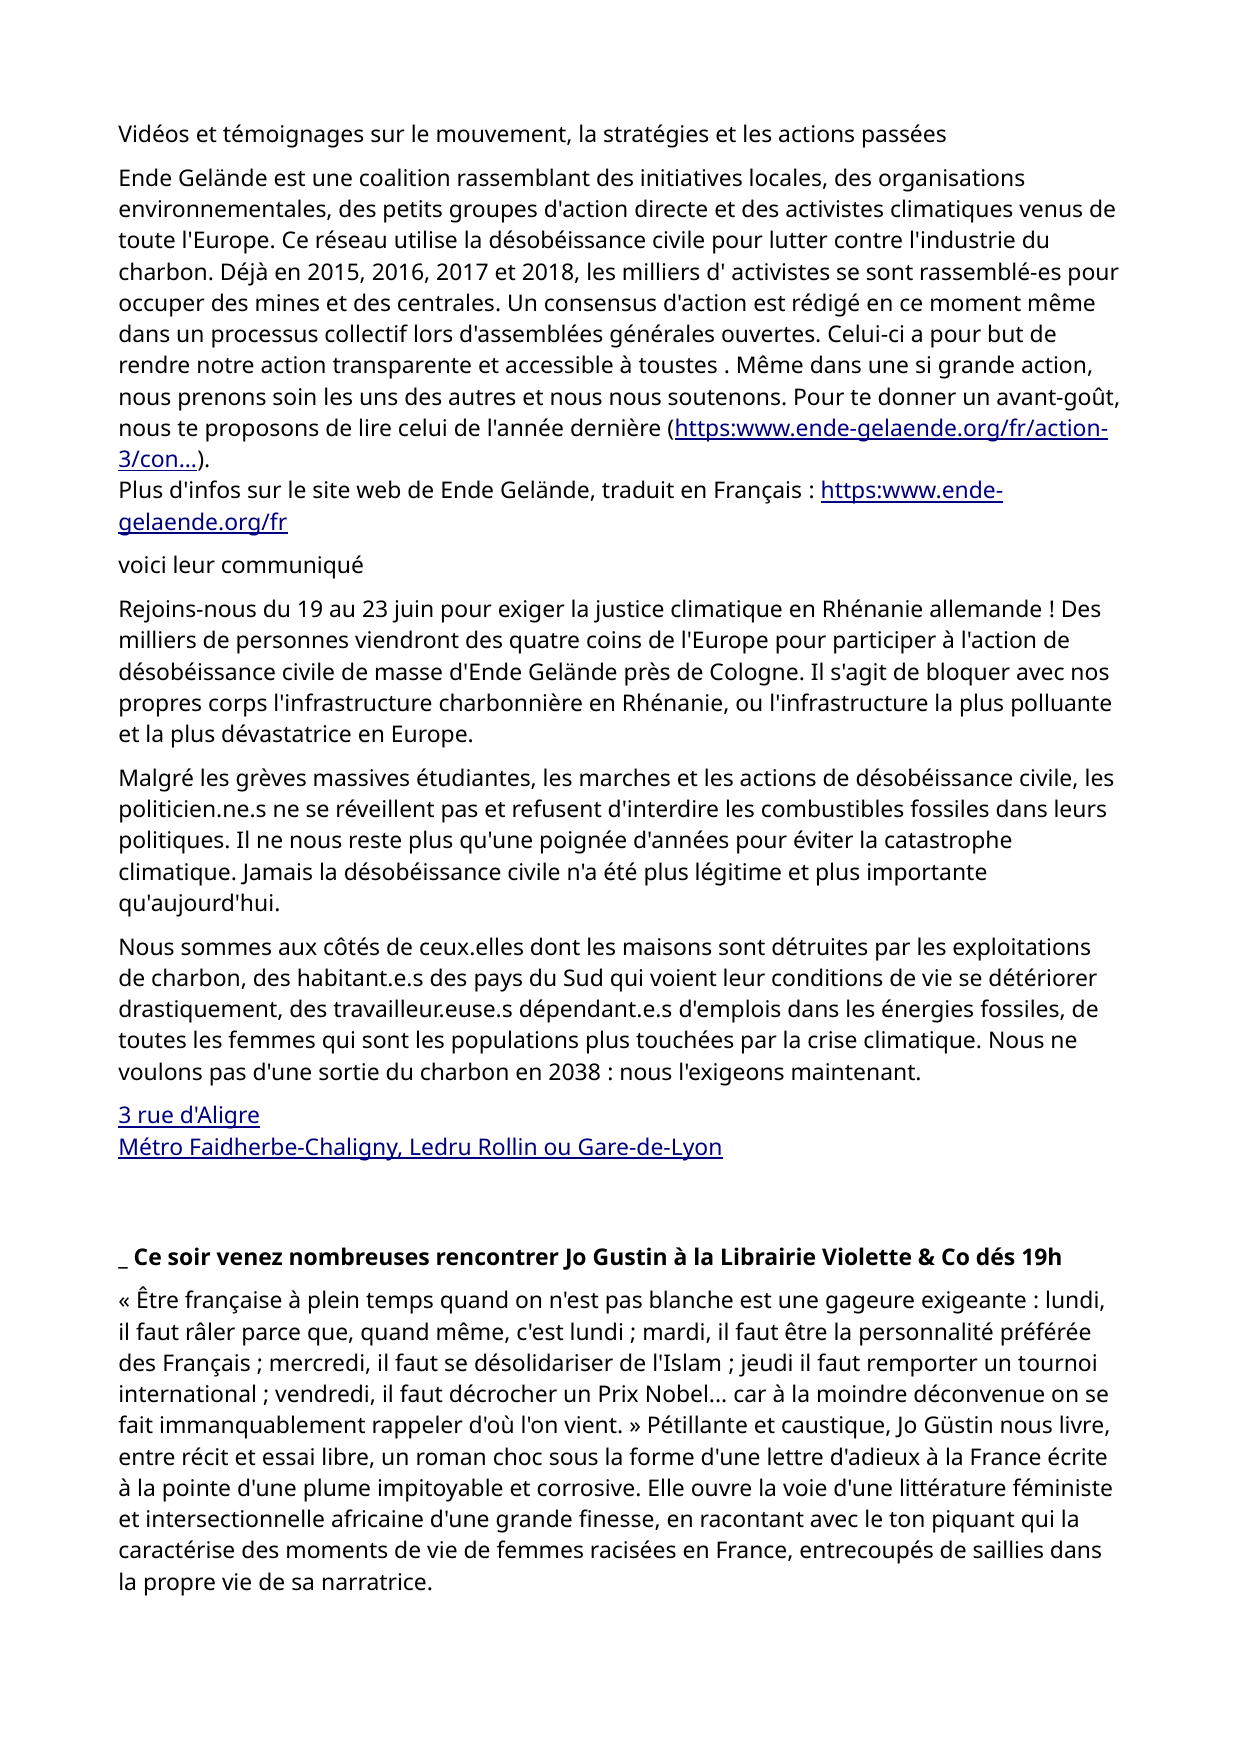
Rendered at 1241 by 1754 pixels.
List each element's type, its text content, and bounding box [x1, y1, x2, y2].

text voici leur communiqué [118, 549, 1122, 581]
text Ende Gelände est une coalition rassemblant des initiatives locales, des organisations environnementales, des petits groupes d'action directe et des activistes climatiques venus de toute l'Europe. Ce réseau utilise la désobéissance civile pour lutter contre l'industrie du charbon. Déjà en 2015, 2016, 2017 et 2018, les milliers d' activistes se sont rassemblé-es pour occuper des mines et des centrales. Un consensus d'action est rédigé en ce moment même dans un processus collectif lors d'assemblées générales ouvertes. Celui-ci a pour but de rendre notre action transparente et accessible à toustes . Même dans une si grande action, nous prenons soin les uns des autres et nous nous soutenons. Pour te donner un avant-goût, nous te proposons de lire celui de l'année dernière (https:www.ende-gelaende.org/fr/action-3/con…). Plus d'infos sur le site web de Ende Gelände, traduit en Français : https:www.ende-gelaende.org/fr [118, 162, 1122, 537]
text Rejoins-nous du 19 au 23 juin pour exiger la justice climatique en Rhénanie allemande ! Des milliers de personnes viendront des quatre coins de l'Europe pour participer à l'action de désobéissance civile de masse d'Ende Gelände près de Cologne. Il s'agit de bloquer avec nos propres corps l'infrastructure charbonnière en Rhénanie, ou l'infrastructure la plus polluante et la plus dévastatrice en Europe. [118, 593, 1122, 749]
text Vidéos et témoignages sur le mouvement, la stratégies et les actions passées [118, 118, 1122, 149]
text Malgré les grèves massives étudiantes, les marches et les actions de désobéissance civile, les politicien.ne.s ne se réveillent pas et refusent d'interdire les combustibles fossiles dans leurs politiques. Il ne nous reste plus qu'une poignée d'années pour éviter la catastrophe climatique. Jamais la désobéissance civile n'a été plus légitime et plus importante qu'aujourd'hui. [118, 762, 1122, 918]
text 3 rue d'Aligre Métro Faidherbe-Chaligny, Ledru Rollin ou Gare-de-Lyon [118, 1099, 1122, 1162]
text Nous sommes aux côtés de ceux.elles dont les maisons sont détruites par les exploitations de charbon, des habitant.e.s des pays du Sud qui voient leur conditions de vie se détériorer drastiquement, des travailleur.euse.s dépendant.e.s d'emplois dans les énergies fossiles, de toutes les femmes qui sont les populations plus touchées par la crise climatique. Nous ne voulons pas d'une sortie du charbon en 2038 : nous l'exigeons maintenant. [118, 931, 1122, 1087]
subtitle _ Ce soir venez nombreuses rencontrer Jo Gustin à la Librairie Violette & Co dés 19h [118, 1241, 1122, 1272]
text « Être française à plein temps quand on n'est pas blanche est une gageure exigeante : lundi, il faut râler parce que, quand même, c'est lundi ; mardi, il faut être la personnalité préférée des Français ; mercredi, il faut se désolidariser de l'Islam ; jeudi il faut remporter un tournoi international ; vendredi, il faut décrocher un Prix Nobel... car à la moindre déconvenue on se fait immanquablement rappeler d'où l'on vient. » Pétillante et caustique, Jo Güstin nous livre, entre récit et essai libre, un roman choc sous la forme d'une lettre d'adieux à la France écrite à la pointe d'une plume impitoyable et corrosive. Elle ouvre la voie d'une littérature féministe et intersectionnelle africaine d'une grande finesse, en racontant avec le ton piquant qui la caractérise des moments de vie de femmes racisées en France, entrecoupés de saillies dans la propre vie de sa narratrice. [118, 1284, 1122, 1597]
